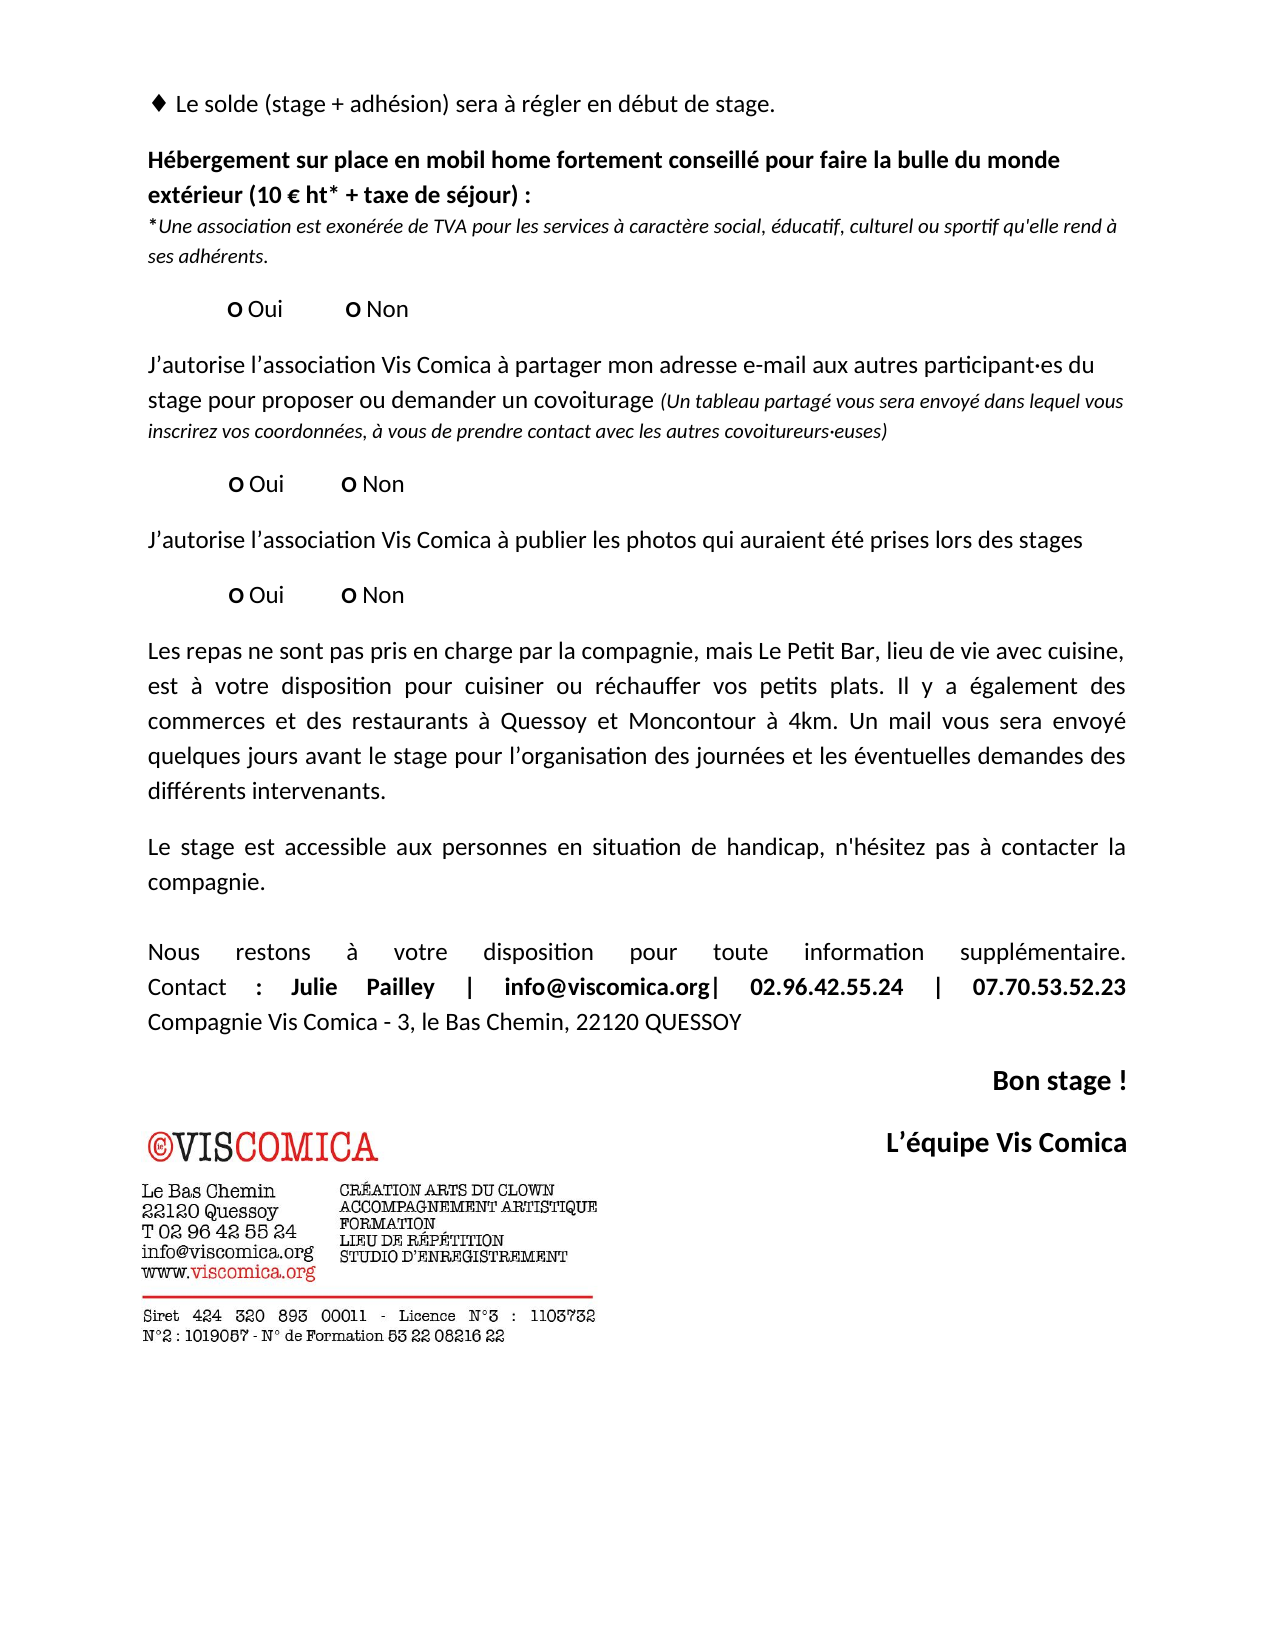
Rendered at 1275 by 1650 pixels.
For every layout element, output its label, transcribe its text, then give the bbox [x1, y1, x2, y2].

picture [141, 1131, 604, 1356]
subtitle Le stage est accessible aux personnes en situation de handicap, n'hésitez pas à contacter la compagnie. Nous restons à votre disposition pour toute information supplémentaire. Contact : Julie Pailley | info@viscomica.org| 02.96.42.55.24 | 07.70.53.52.23 Compagnie Vis Comica - 3, le Bas Chemin, 22120 QUESSOY [148, 831, 1127, 1037]
subtitle L’équipe Vis Comica [148, 1124, 1127, 1159]
subtitle О Oui О Non [148, 580, 1127, 610]
subtitle Les repas ne sont pas pris en charge par la compagnie, mais Le Petit Bar, lieu de vie avec cuisine, est à votre disposition pour cuisiner ou réchauffer vos petits plats. Il y a également des commerces et des restaurants à Quessoy et Moncontour à 4km. Un mail vous sera envoyé quelques jours avant le stage pour l’organisation des journées et les éventuelles demandes des différents intervenants. [148, 636, 1127, 806]
subtitle ♦ Le solde (stage + adhésion) sera à régler en début de stage. [148, 89, 1127, 119]
subtitle О Oui О Non [148, 468, 1127, 498]
subtitle О Oui О Non [148, 293, 1127, 323]
subtitle Hébergement sur place en mobil home fortement conseillé pour faire la bulle du monde extérieur (10 € ht* + taxe de séjour) : *Une association est exonérée de TVA pour les services à caractère social, éducatif, culturel ou sportif qu'elle rend à ses adhérents. [148, 144, 1127, 268]
subtitle Bon stage ! [148, 1062, 1127, 1098]
subtitle J’autorise l’association Vis Comica à publier les photos qui auraient été prises lors des stages [148, 524, 1127, 554]
subtitle J’autorise l’association Vis Comica à partager mon adresse e-mail aux autres participant·es du stage pour proposer ou demander un covoiturage (Un tableau partagé vous sera envoyé dans lequel vous inscrirez vos coordonnées, à vous de prendre contact avec les autres covoitureurs·euses) [148, 349, 1127, 443]
